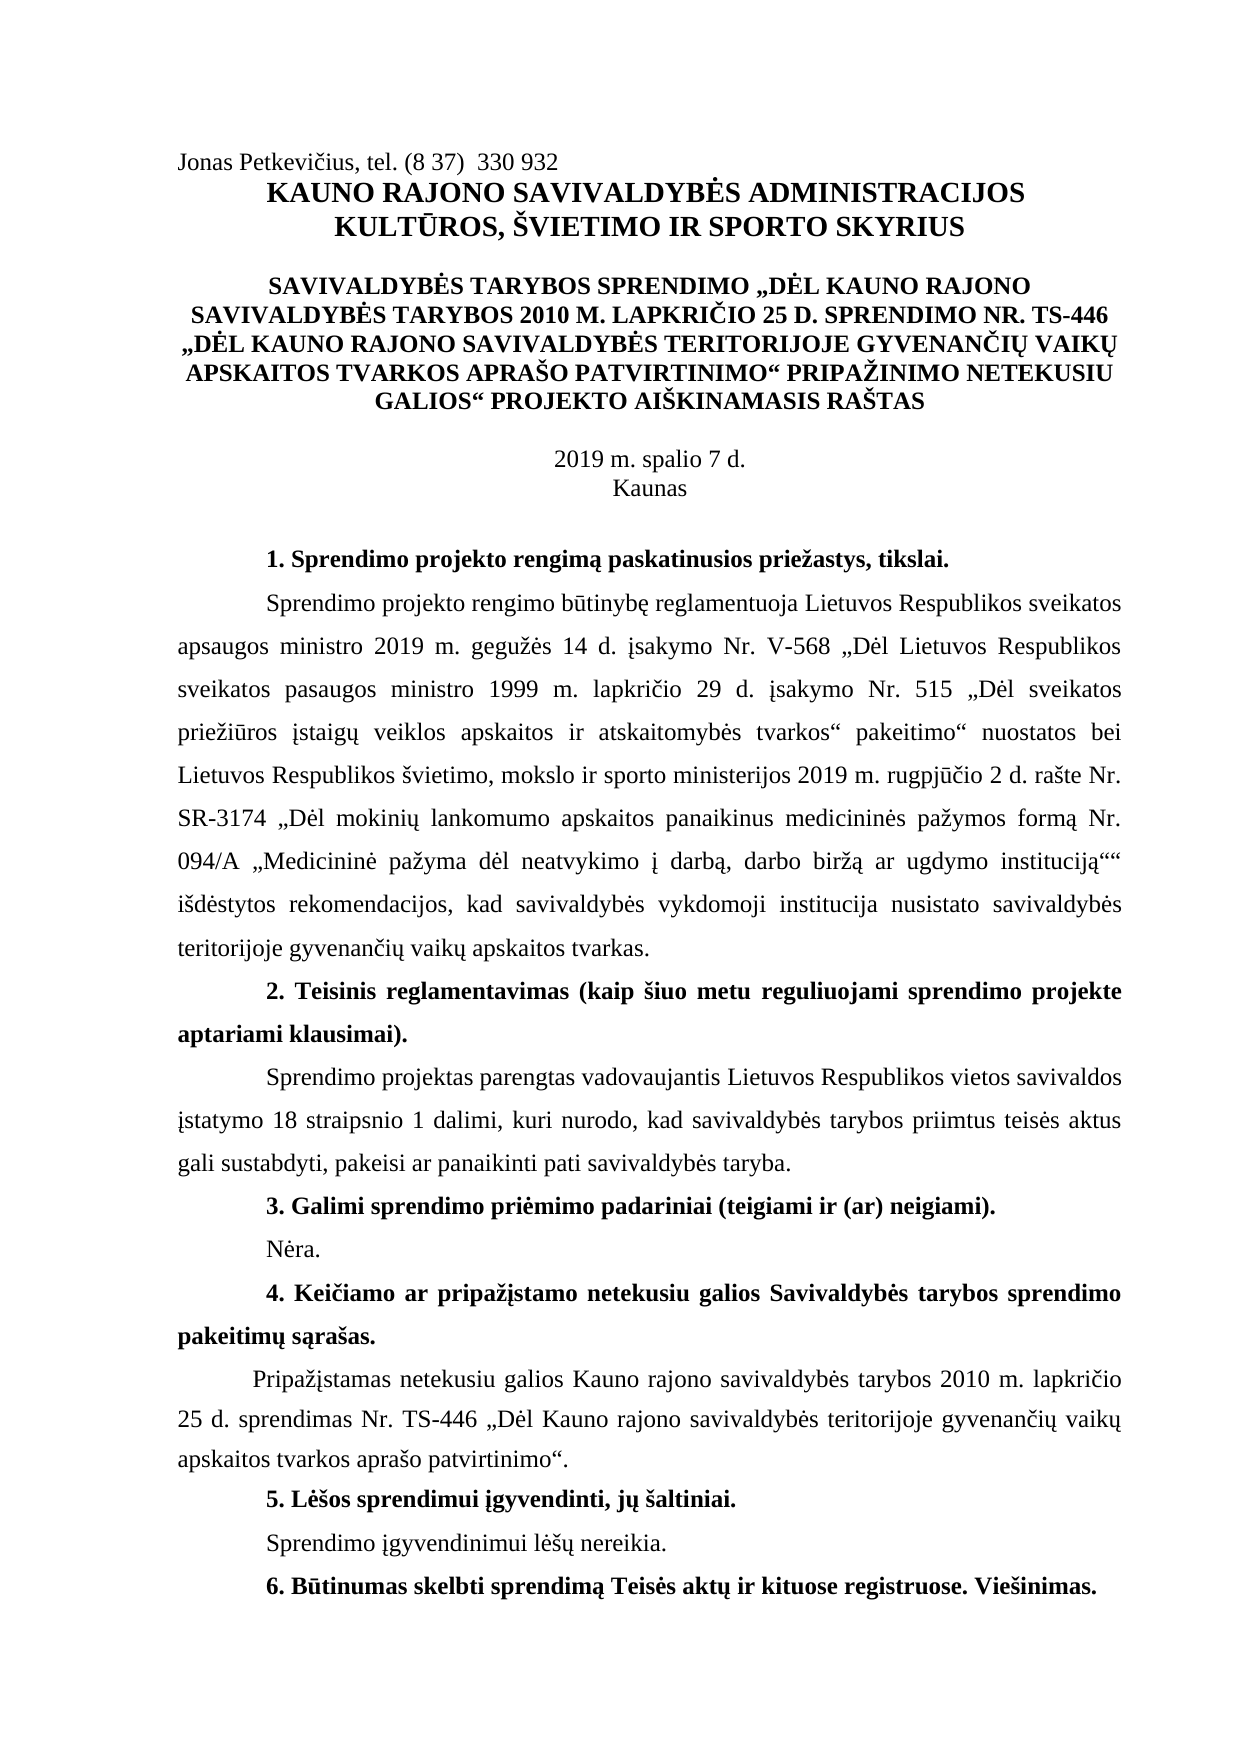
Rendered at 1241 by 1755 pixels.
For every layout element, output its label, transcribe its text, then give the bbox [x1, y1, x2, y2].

text 2019 m. spalio 7 d. [177, 444, 1122, 473]
text Jonas Petkevičius, tel. (8 37) 330 932 [177, 147, 1122, 176]
text SAVIVALDYBĖS TARYBOS SPRENDIMO „DĖL KAUNO RAJONO SAVIVALDYBĖS TARYBOS 2010 M. LAPKRIČIO 25 D. SPRENDIMO NR. TS-446 „DĖL KAUNO RAJONO SAVIVALDYBĖS TERITORIJOJE GYVENANČIŲ VAIKŲ APSKAITOS TVARKOS APRAŠO PATVIRTINIMO“ PRIPAŽINIMO NETEKUSIU GALIOS“ PROJEKTO AIŠKINAMASIS RAŠTAS [177, 271, 1122, 415]
text KULTŪROS, ŠVIETIMO IR SPORTO SKYRIUS [177, 209, 1122, 243]
text Sprendimo projektas parengtas vadovaujantis Lietuvos Respublikos vietos savivaldos įstatymo 18 straipsnio 1 dalimi, kuri nurodo, kad savivaldybės tarybos priimtus teisės aktus gali sustabdyti, pakeisi ar panaikinti pati savivaldybės taryba. [177, 1062, 1122, 1177]
text Kaunas [177, 473, 1122, 501]
text Sprendimo projekto rengimo būtinybę reglamentuoja Lietuvos Respublikos sveikatos apsaugos ministro 2019 m. gegužės 14 d. įsakymo Nr. V-568 „Dėl Lietuvos Respublikos sveikatos pasaugos ministro 1999 m. lapkričio 29 d. įsakymo Nr. 515 „Dėl sveikatos priežiūros įstaigų veiklos apskaitos ir atskaitomybės tvarkos“ pakeitimo“ nuostatos bei Lietuvos Respublikos švietimo, mokslo ir sporto ministerijos 2019 m. rugpjūčio 2 d. rašte Nr. SR-3174 „Dėl mokinių lankomumo apskaitos panaikinus medicininės pažymos formą Nr. 094/A „Medicininė pažyma dėl neatvykimo į darbą, darbo biržą ar ugdymo instituciją““ išdėstytos rekomendacijos, kad savivaldybės vykdomoji institucija nusistato savivaldybės teritorijoje gyvenančių vaikų apskaitos tvarkas. [177, 588, 1122, 961]
text Nėra. [177, 1234, 1122, 1263]
text 1. Sprendimo projekto rengimą paskatinusios priežastys, tikslai. [177, 544, 1122, 573]
text Sprendimo įgyvendinimui lėšų nereikia. [177, 1528, 1122, 1556]
text 5. Lėšos sprendimui įgyvendinti, jų šaltiniai. [177, 1484, 1122, 1513]
text 4. Keičiamo ar pripažįstamo netekusiu galios Savivaldybės tarybos sprendimo pakeitimų sąrašas. [177, 1278, 1122, 1349]
text KAUNO RAJONO SAVIVALDYBĖS ADMINISTRACIJOS [177, 176, 1122, 209]
text Pripažįstamas netekusiu galios Kauno rajono savivaldybės tarybos 2010 m. lapkričio 25 d. sprendimas Nr. TS-446 „Dėl Kauno rajono savivaldybės teritorijoje gyvenančių vaikų apskaitos tvarkos aprašo patvirtinimo“. [177, 1364, 1122, 1473]
text 6. Būtinumas skelbti sprendimą Teisės aktų ir kituose registruose. Viešinimas. [177, 1571, 1122, 1599]
text 2. Teisinis reglamentavimas (kaip šiuo metu reguliuojami sprendimo projekte aptariami klausimai). [177, 976, 1122, 1048]
text 3. Galimi sprendimo priėmimo padariniai (teigiami ir (ar) neigiami). [177, 1191, 1122, 1220]
